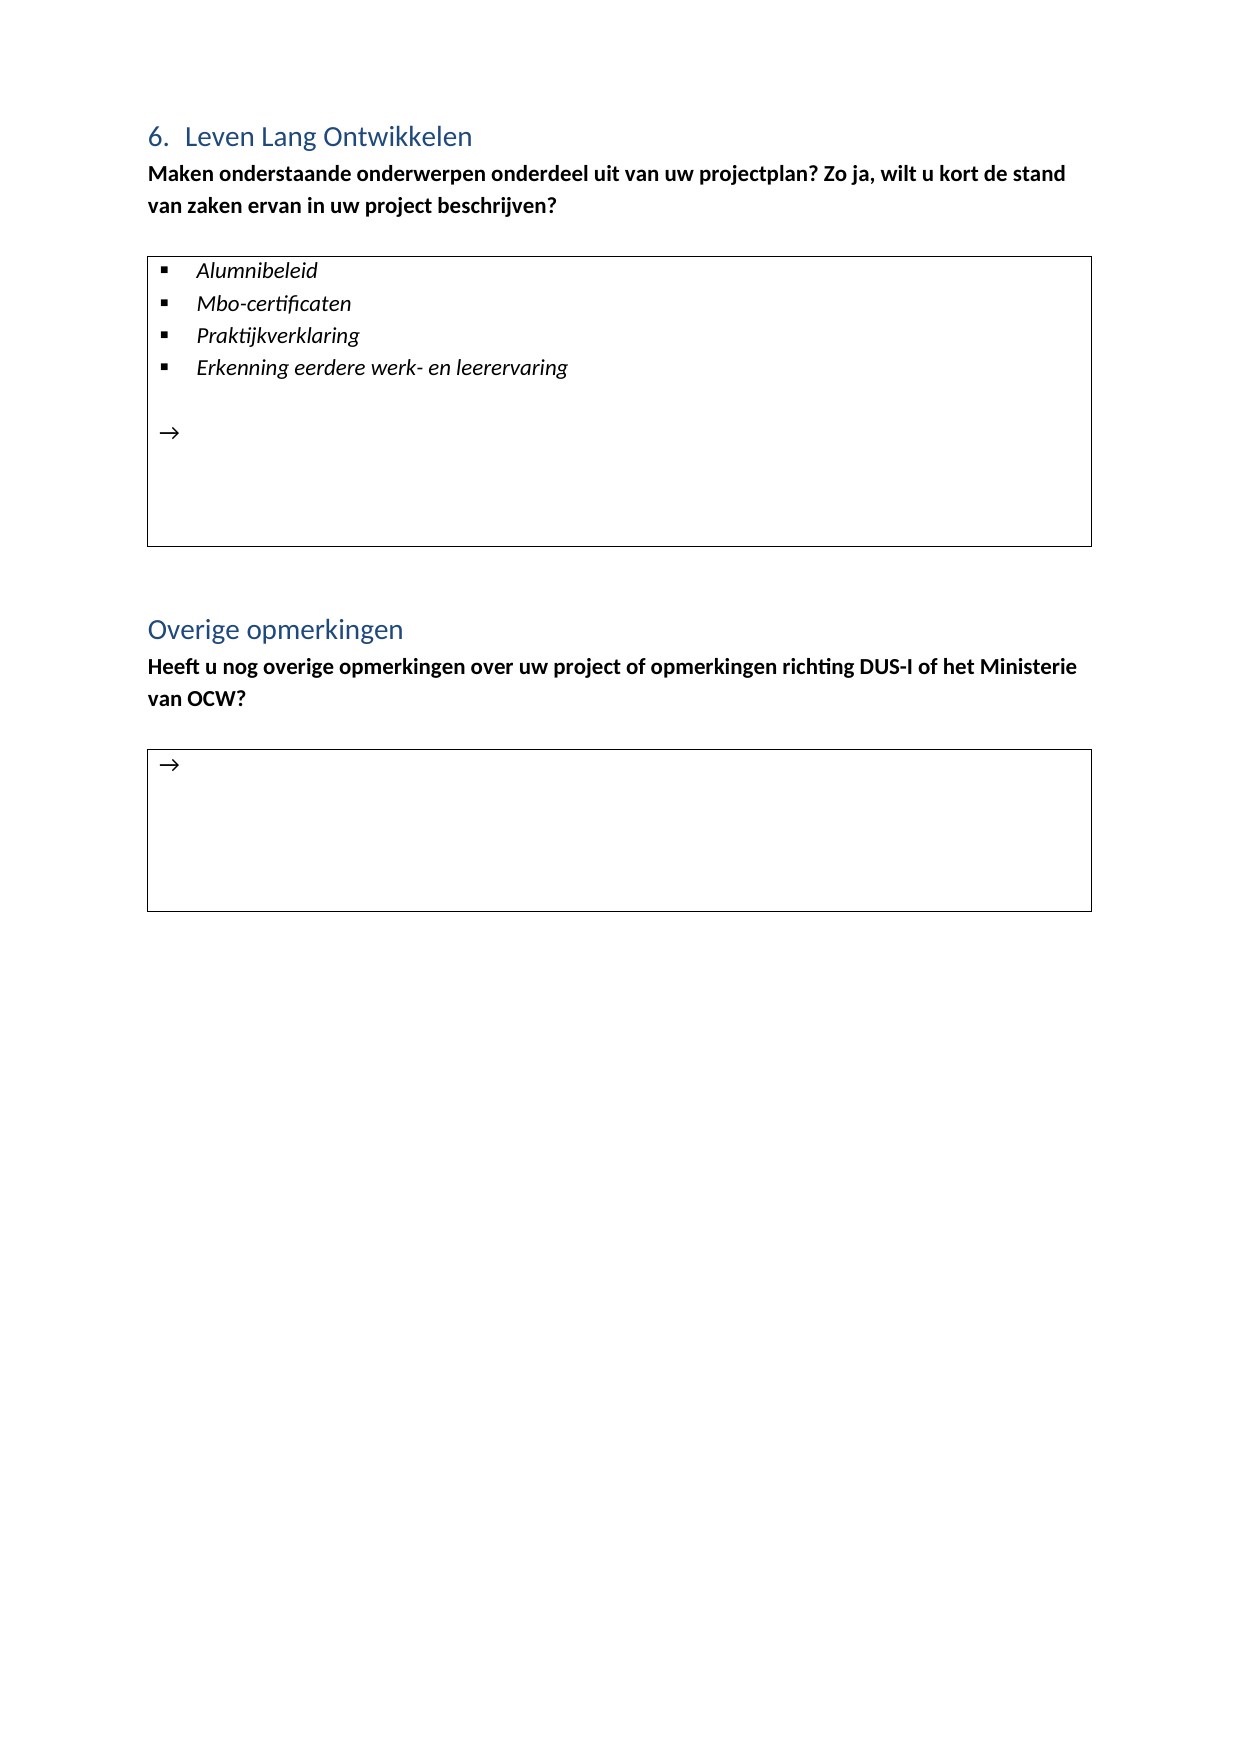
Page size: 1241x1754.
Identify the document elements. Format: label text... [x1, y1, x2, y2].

text Heeft u nog overige opmerkingen over uw project of opmerkingen richting DUS-I of het Ministerie van OCW? [148, 652, 1092, 713]
text Maken onderstaande onderwerpen onderdeel uit van uw projectplan? Zo ja, wilt u kort de stand van zaken ervan in uw project beschrijven? [148, 159, 1092, 219]
text Overige opmerkingen [148, 611, 1092, 647]
subtitle Leven Lang Ontwikkelen [148, 118, 1092, 154]
table_header Alumnibeleid Mbo-certificaten Praktijkverklaring Erkenning eerdere werk- en leerervaring → [148, 257, 1091, 546]
table_header → [148, 750, 1091, 911]
